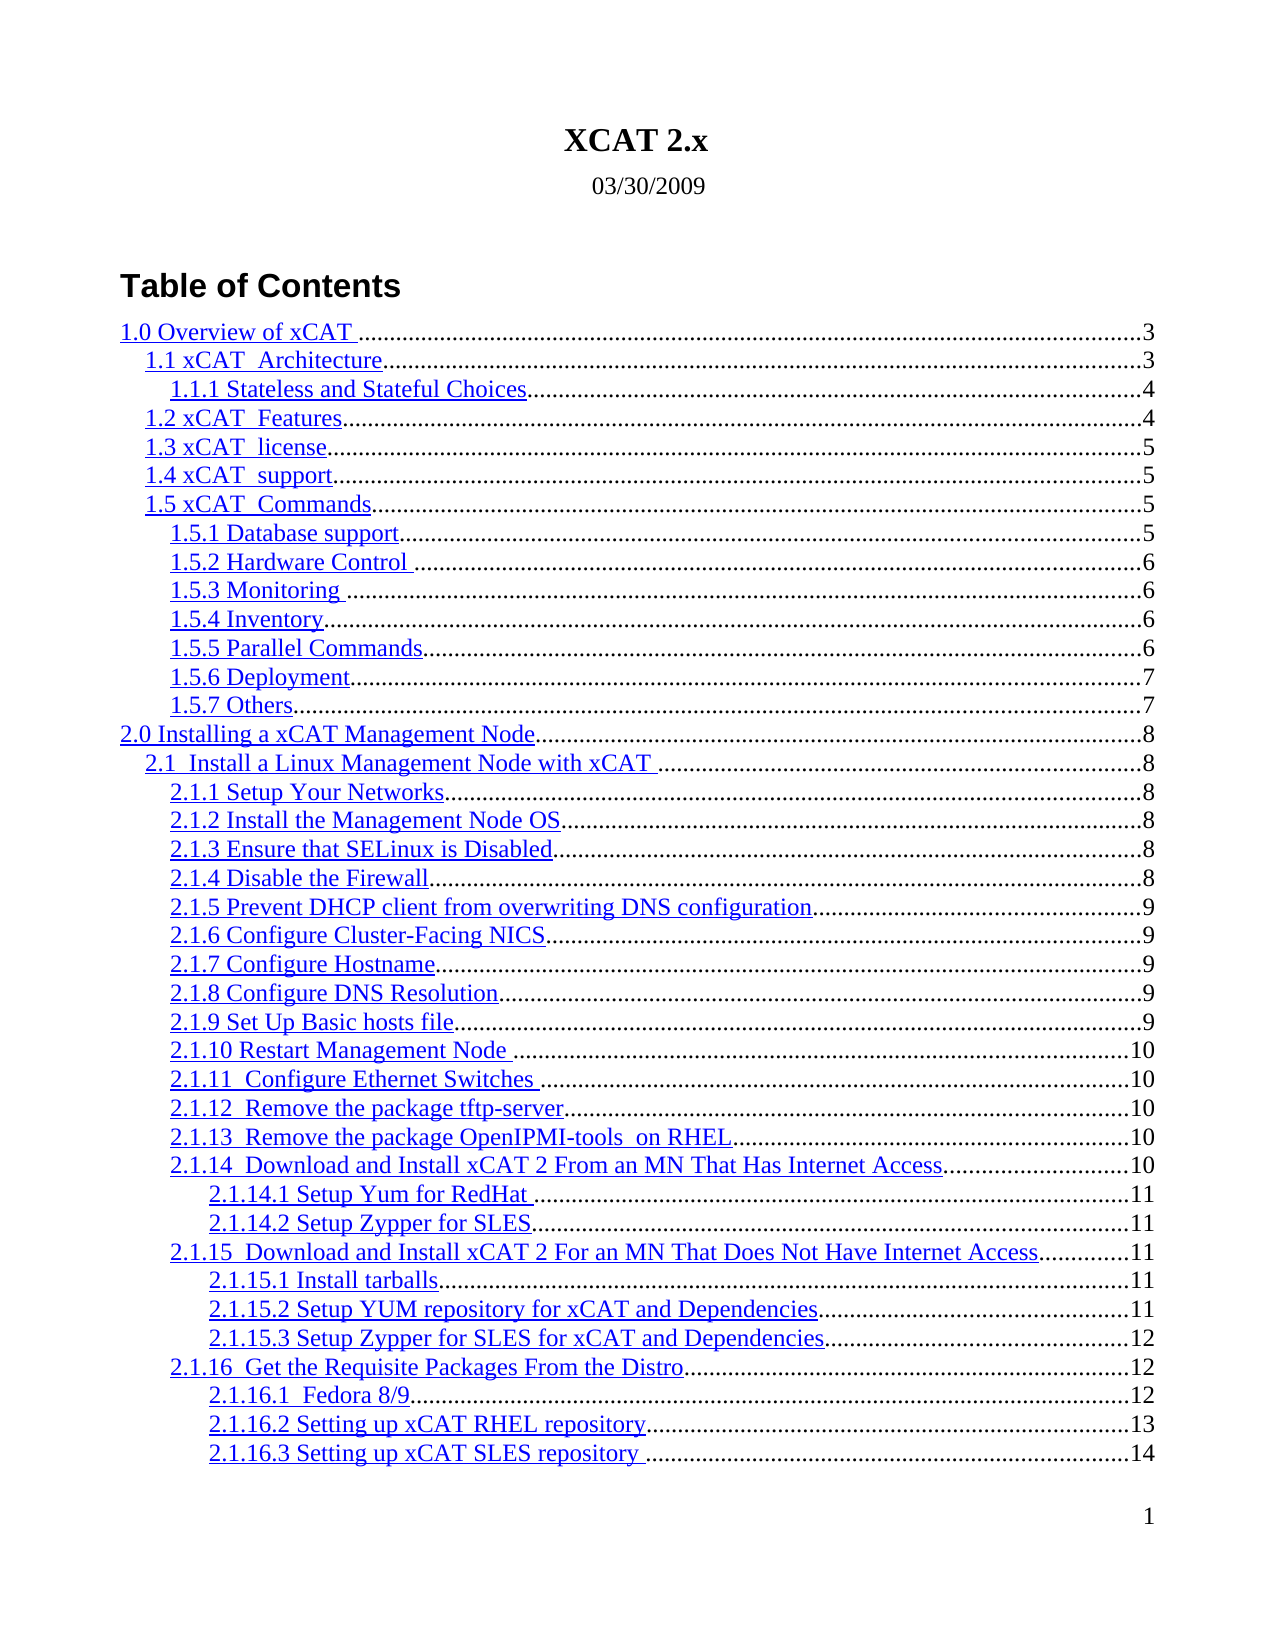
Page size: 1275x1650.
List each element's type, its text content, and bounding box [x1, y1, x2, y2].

text 2.1.10 Restart Management Node 10 [170, 1036, 1155, 1064]
text 2.1.3 Ensure that SELinux is Disabled 8 [170, 834, 1155, 863]
text 2.1.16.1 Fedora 8/9 12 [208, 1381, 1155, 1409]
text 1.1.1 Stateless and Stateful Choices 4 [170, 374, 1155, 403]
text 1.3 xCAT license 5 [145, 432, 1155, 461]
text 2.1.9 Set Up Basic hosts file 9 [170, 1007, 1155, 1036]
text 2.1.6 Configure Cluster-Facing NICS 9 [170, 921, 1155, 949]
text 1.4 xCAT support 5 [145, 461, 1155, 489]
text 1.5.6 Deployment 7 [170, 662, 1155, 691]
text 2.1.15 Download and Install xCAT 2 For an MN That Does Not Have Internet Access 11 [170, 1237, 1155, 1266]
text 2.1.7 Configure Hostname 9 [170, 949, 1155, 978]
text 1.5.3 Monitoring 6 [170, 576, 1155, 604]
text 2.1.15.1 Install tarballs 11 [208, 1266, 1155, 1294]
text 2.1.5 Prevent DHCP client from overwriting DNS configuration 9 [170, 892, 1155, 921]
text 2.1.11 Configure Ethernet Switches 10 [170, 1064, 1155, 1093]
text 2.1.13 Remove the package OpenIPMI-tools on RHEL 10 [170, 1122, 1155, 1151]
text 2.1.16 Get the Requisite Packages From the Distro 12 [170, 1352, 1155, 1381]
subtitle Table of Contents [120, 266, 1155, 304]
text 2.1.14.2 Setup Zypper for SLES 11 [208, 1208, 1155, 1237]
text 1.5.5 Parallel Commands 6 [170, 633, 1155, 662]
text 2.1 Install a Linux Management Node with xCAT 8 [145, 748, 1155, 777]
text 2.1.14.1 Setup Yum for RedHat 11 [208, 1179, 1155, 1208]
text 1.5.2 Hardware Control 6 [170, 547, 1155, 576]
text 2.0 Installing a xCAT Management Node 8 [120, 719, 1155, 748]
text 1.5.4 Inventory 6 [170, 604, 1155, 633]
text 2.1.1 Setup Your Networks 8 [170, 777, 1155, 806]
text 1.0 Overview of xCAT 3 [120, 317, 1155, 346]
text 2.1.8 Configure DNS Resolution 9 [170, 978, 1155, 1007]
text 2.1.12 Remove the package tftp-server 10 [170, 1093, 1155, 1122]
text XCAT 2.x [120, 120, 1155, 158]
text 1.2 xCAT Features 4 [145, 403, 1155, 432]
text 1.5 xCAT Commands 5 [145, 489, 1155, 518]
text 1.5.7 Others 7 [170, 691, 1155, 719]
text 2.1.15.3 Setup Zypper for SLES for xCAT and Dependencies 12 [208, 1323, 1155, 1352]
text 2.1.2 Install the Management Node OS 8 [170, 806, 1155, 834]
text 2.1.14 Download and Install xCAT 2 From an MN That Has Internet Access 10 [170, 1151, 1155, 1179]
text 03/30/2009 [120, 171, 1155, 199]
text 2.1.16.3 Setting up xCAT SLES repository 14 [208, 1438, 1155, 1467]
text 2.1.16.2 Setting up xCAT RHEL repository 13 [208, 1409, 1155, 1438]
text 1.1 xCAT Architecture 3 [145, 346, 1155, 374]
text 2.1.15.2 Setup YUM repository for xCAT and Dependencies 11 [208, 1294, 1155, 1323]
text 1.5.1 Database support 5 [170, 518, 1155, 547]
text 2.1.4 Disable the Firewall 8 [170, 863, 1155, 892]
